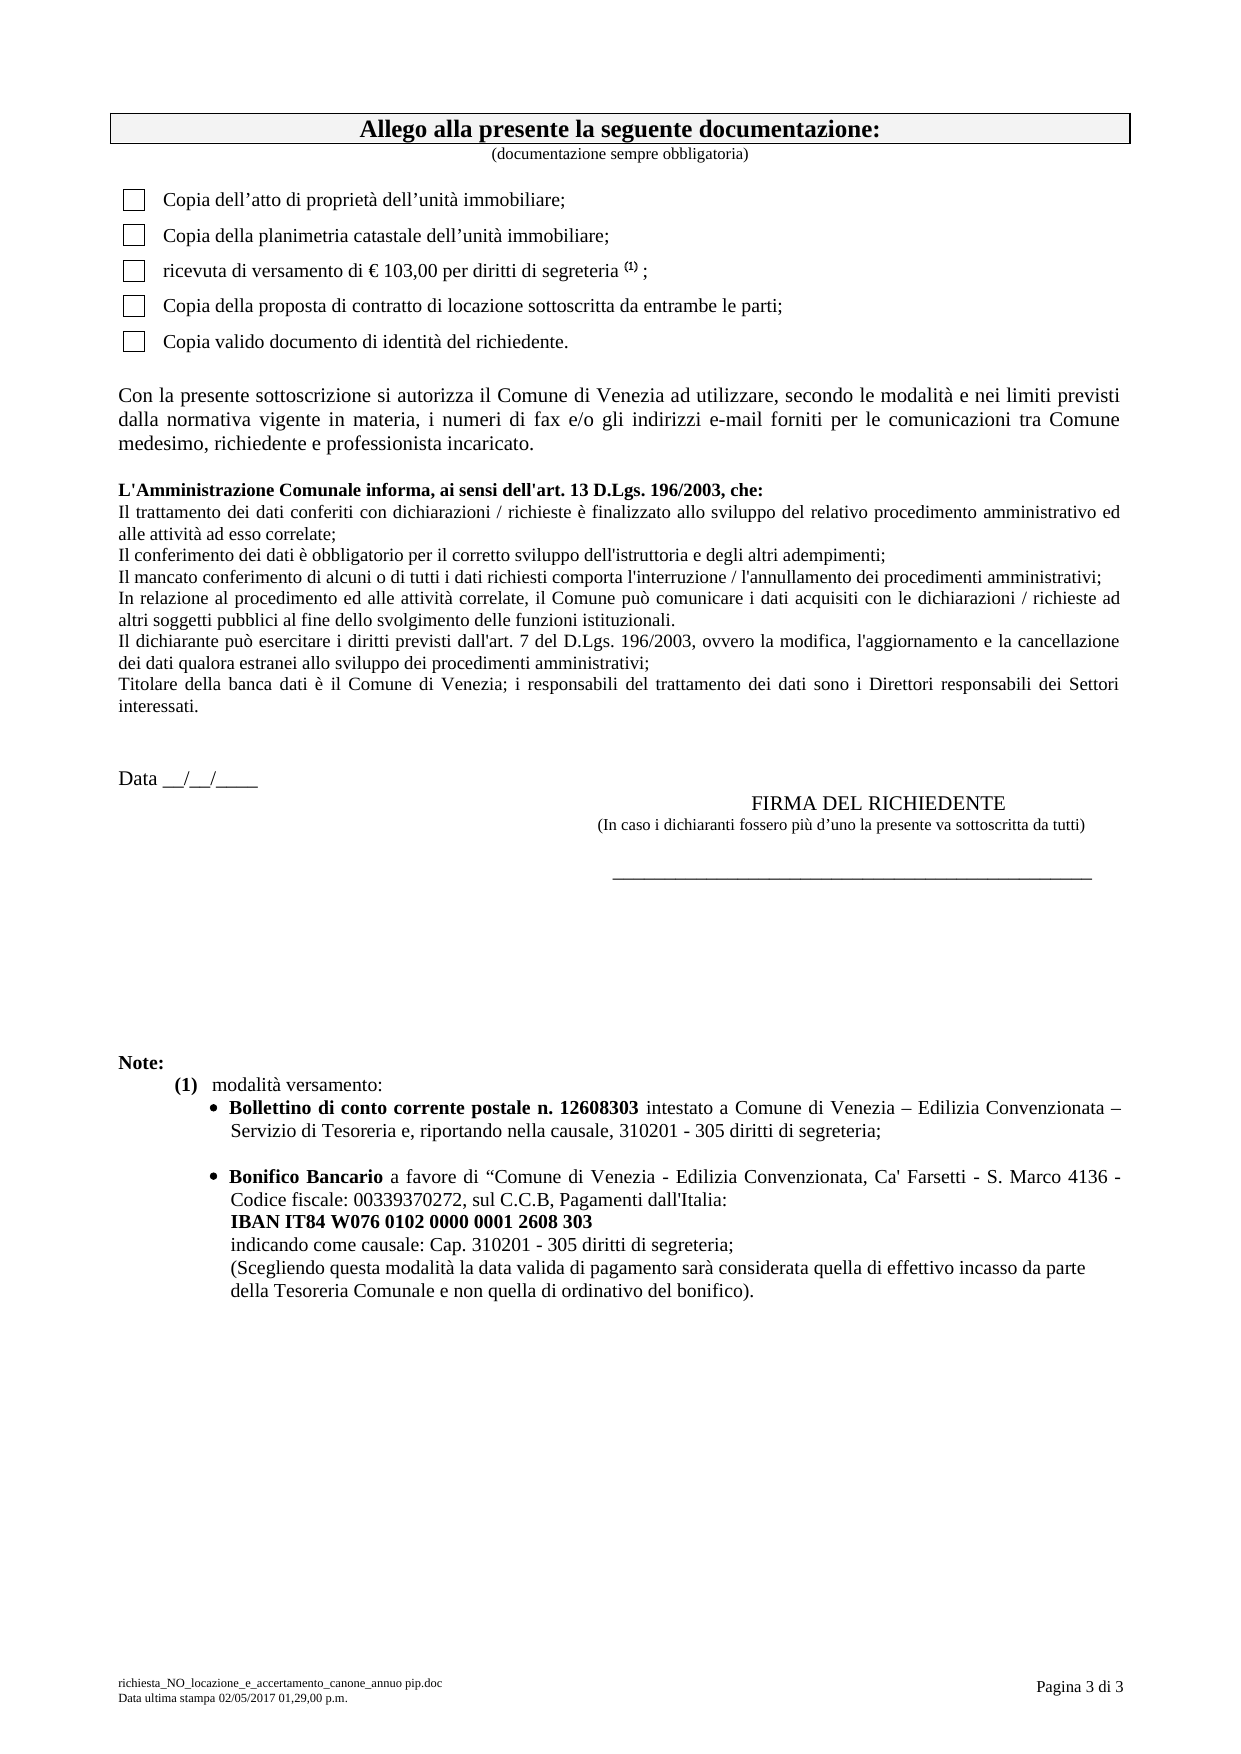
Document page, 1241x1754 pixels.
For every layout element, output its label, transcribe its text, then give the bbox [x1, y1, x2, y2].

table_cell Copia della proposta di contratto di locazione sottoscritta da entrambe le parti; [156, 288, 1129, 323]
text indicando come causale: Cap. 310201 - 305 diritti di segreteria; [230, 1233, 1122, 1256]
text IBAN IT84 W076 0102 0000 0001 2608 303 [230, 1210, 1122, 1233]
text Il dichiarante può esercitare i diritti previsti dall'art. 7 del D.Lgs. 196/2003, ovvero la modifica, l'aggiornamento e la cancellazione dei dati qualora estranei allo sviluppo dei procedimenti amministrativi; [118, 630, 1122, 673]
text Il mancato conferimento di alcuni o di tutti i dati richiesti comporta l'interruzione / l'annullamento dei procedimenti amministrativi; [118, 566, 1122, 587]
text ______________________________________________ [487, 858, 1122, 882]
table_cell ricevuta di versamento di € 103,00 per diritti di segreteria (1) ; [156, 253, 1129, 288]
text Il conferimento dei dati è obbligatorio per il corretto sviluppo dell'istruttoria e degli altri adempimenti; [118, 544, 1122, 566]
text Con la presente sottoscrizione si autorizza il Comune di Venezia ad utilizzare, secondo le modalità e nei limiti previsti dalla normativa vigente in materia, i numeri di fax e/o gli indirizzi e-mail forniti per le comunicazioni tra Comune medesimo, richiedente e professionista incaricato. [118, 383, 1122, 455]
list Bollettino di conto corrente postale n. 12608303 intestato a Comune di Venezia – Edilizia Convenzionata – Servizio di Tesoreria e, riportando nella causale, 310201 - 305 diritti di segreteria; [210, 1096, 1122, 1142]
text della Tesoreria Comunale e non quella di ordinativo del bonifico). [230, 1279, 1122, 1302]
table_cell Copia della planimetria catastale dell’unità immobiliare; [156, 217, 1129, 253]
table_cell [111, 324, 156, 359]
text Il trattamento dei dati conferiti con dichiarazioni / richieste è finalizzato allo sviluppo del relativo procedimento amministrativo ed alle attività ad esso correlate; [118, 501, 1122, 544]
list Bonifico Bancario a favore di “Comune di Venezia - Edilizia Convenzionata, Ca' Farsetti - S. Marco 4136 - Codice fiscale: 00339370272, sul C.C.B, Pagamenti dall'Italia: [210, 1165, 1122, 1210]
text Data __/__/____ [118, 762, 1122, 791]
table_cell [111, 288, 156, 323]
text Note: [118, 1051, 1122, 1073]
table_cell Copia valido documento di identità del richiedente. [156, 324, 1129, 359]
text In relazione al procedimento ed alle attività correlate, il Comune può comunicare i dati acquisiti con le dichiarazioni / richieste ad altri soggetti pubblici al fine dello svolgimento delle funzioni istituzionali. [118, 587, 1122, 630]
table_cell [111, 253, 156, 288]
text L'Amministrazione Comunale informa, ai sensi dell'art. 13 D.Lgs. 196/2003, che: [118, 479, 1122, 501]
table_header [111, 182, 156, 217]
text (Scegliendo questa modalità la data valida di pagamento sarà considerata quella di effettivo incasso da parte [230, 1256, 1122, 1279]
table_header Copia dell’atto di proprietà dell’unità immobiliare; [156, 182, 1129, 217]
text (In caso i dichiaranti fossero più d’uno la presente va sottoscritta da tutti) [561, 815, 1122, 834]
list modalità versamento: [174, 1073, 1122, 1096]
text (documentazione sempre obbligatoria) [118, 144, 1122, 163]
table_cell [111, 217, 156, 253]
text Titolare della banca dati è il Comune di Venezia; i responsabili del trattamento dei dati sono i Direttori responsabili dei Settori interessati. [118, 673, 1122, 716]
text FIRMA DEL RICHIEDENTE [561, 791, 1122, 815]
table_header Allego alla presente la seguente documentazione: [111, 114, 1129, 142]
